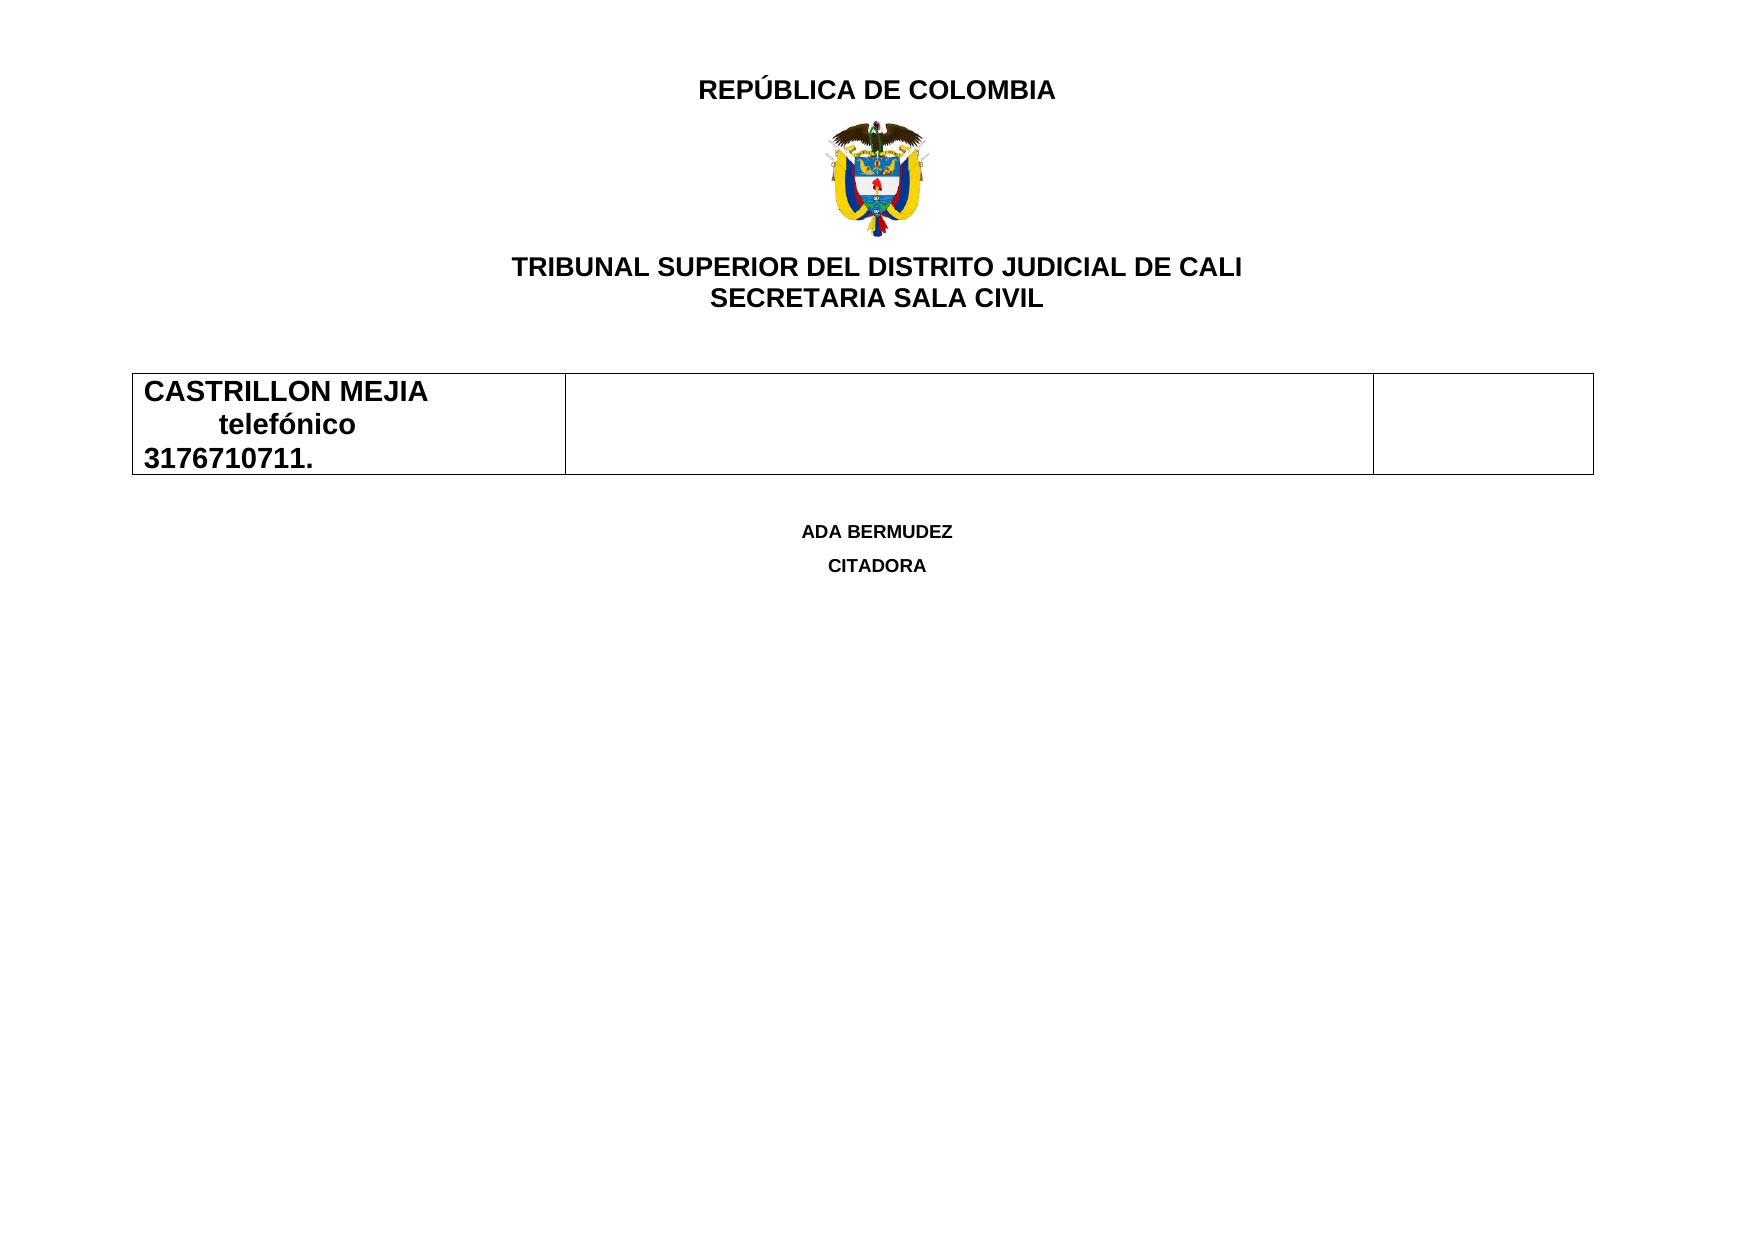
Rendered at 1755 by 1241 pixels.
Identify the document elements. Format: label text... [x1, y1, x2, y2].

table_cell [1374, 374, 1593, 474]
text CITADORA [148, 542, 1606, 576]
text ADA BERMUDEZ [148, 509, 1606, 542]
table_cell CASTRILLON MEJIA telefónico 3176710711. [133, 374, 565, 474]
table_cell [566, 374, 1373, 474]
